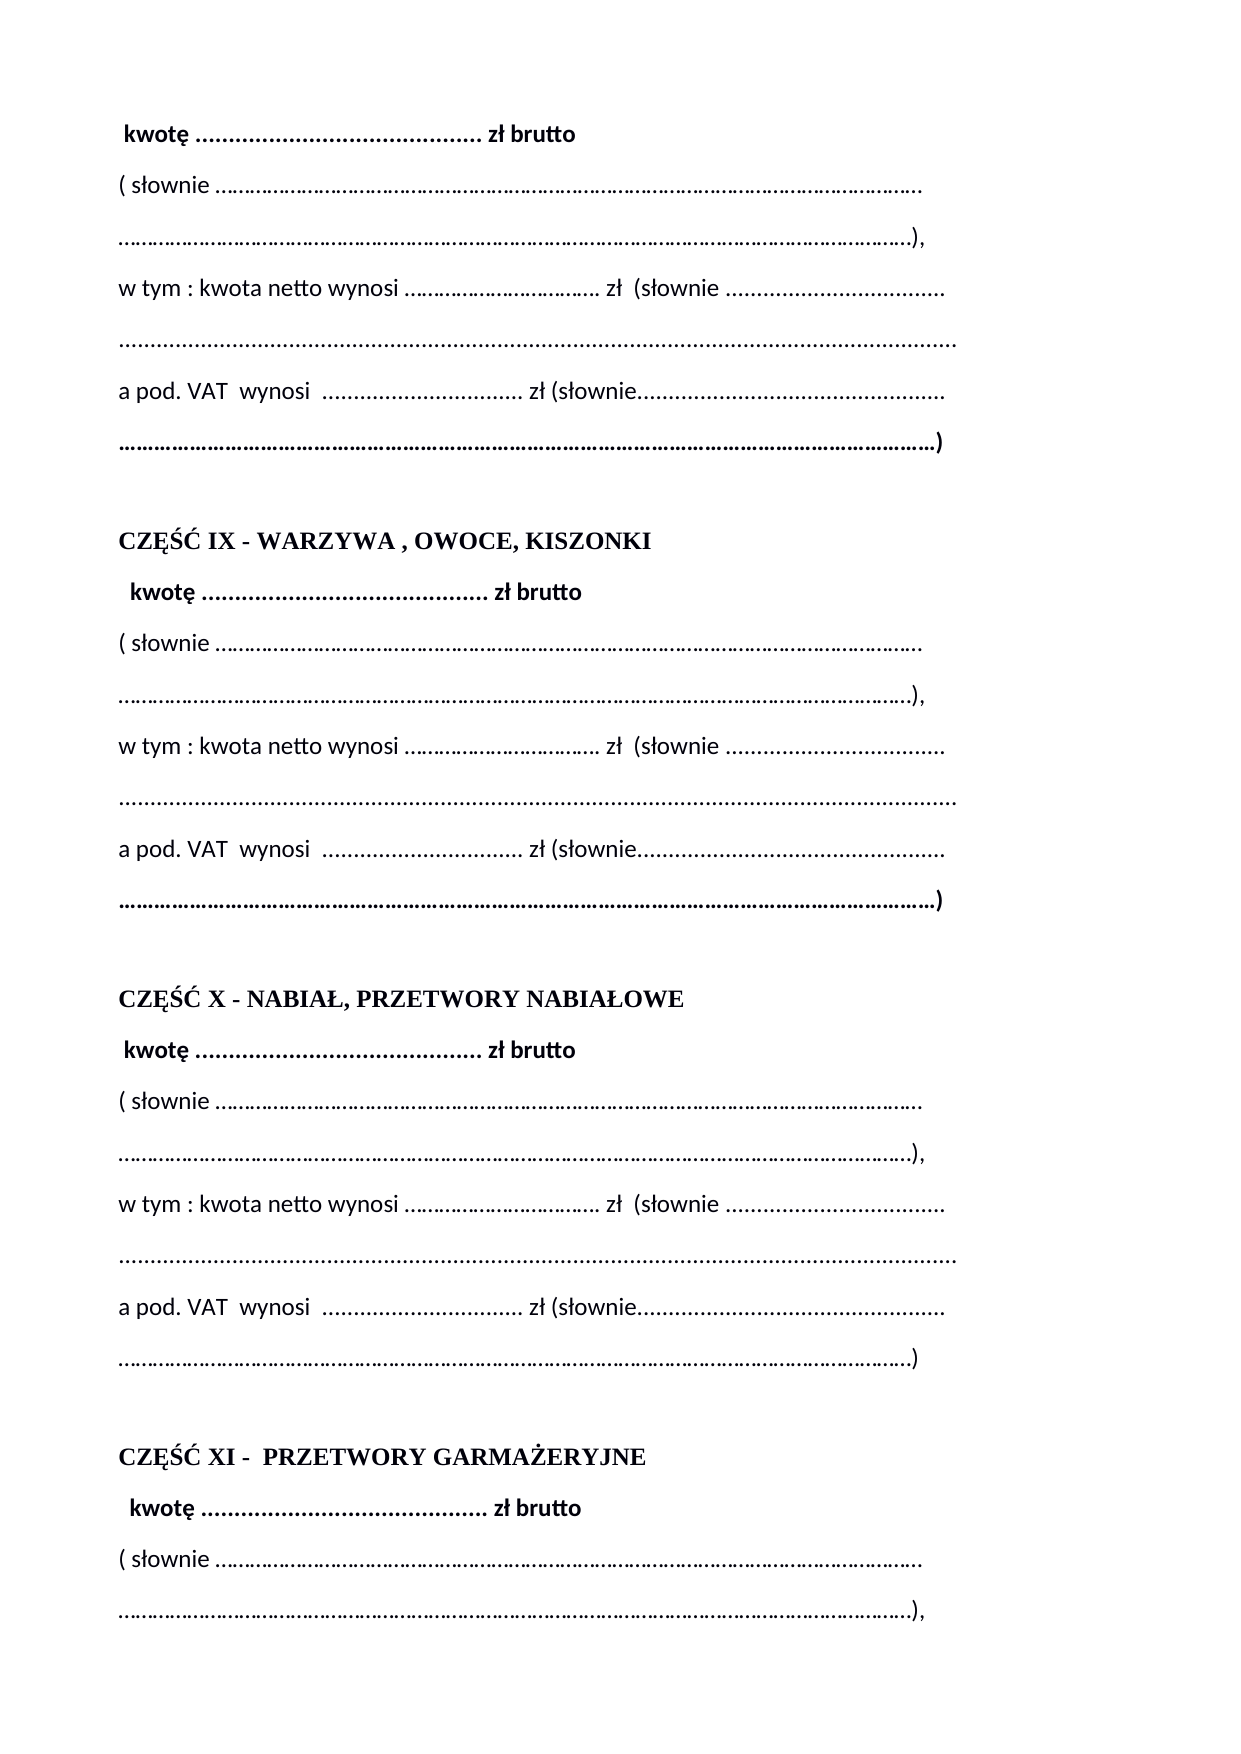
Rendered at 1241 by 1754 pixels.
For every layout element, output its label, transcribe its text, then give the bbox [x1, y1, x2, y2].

text CZĘŚĆ XI - PRZETWORY GARMAŻERYJNE [118, 1442, 1122, 1471]
text …………………………………………………………………………………………………………………………) [118, 884, 1122, 915]
text ..................................................................................................................................... [118, 781, 1122, 812]
text w tym : kwota netto wynosi ……………………………. zł (słownie ................................... [118, 1188, 1122, 1218]
text …………………………………………………………………………………………………………………………), [118, 1594, 1122, 1625]
text w tym : kwota netto wynosi ……………………………. zł (słownie ................................... [118, 272, 1122, 303]
text kwotę ........................................... zł brutto [118, 1492, 1122, 1522]
text kwotę ........................................... zł brutto [118, 576, 1122, 607]
text a pod. VAT wynosi ................................ zł (słownie................................................. [118, 1291, 1122, 1321]
text …………………………………………………………………………………………………………………………), [118, 221, 1122, 251]
text ( słownie …………………………………………………………………………………………………………… [118, 1085, 1122, 1116]
text a pod. VAT wynosi ................................ zł (słownie................................................. [118, 833, 1122, 863]
text kwotę ........................................... zł brutto [118, 1034, 1122, 1064]
text CZĘŚĆ X - NABIAŁ, PRZETWORY NABIAŁOWE [118, 984, 1122, 1013]
text kwotę ........................................... zł brutto [118, 118, 1122, 149]
text ( słownie …………………………………………………………………………………………………………… [118, 627, 1122, 658]
text ( słownie …………………………………………………………………………………………………………… [118, 1543, 1122, 1574]
text …………………………………………………………………………………………………………………………), [118, 1137, 1122, 1167]
text …………………………………………………………………………………………………………………………) [118, 1342, 1122, 1373]
text …………………………………………………………………………………………………………………………) [118, 426, 1122, 457]
text w tym : kwota netto wynosi ……………………………. zł (słownie ................................... [118, 730, 1122, 761]
text ..................................................................................................................................... [118, 323, 1122, 354]
text …………………………………………………………………………………………………………………………), [118, 679, 1122, 709]
text ( słownie …………………………………………………………………………………………………………… [118, 169, 1122, 200]
text ..................................................................................................................................... [118, 1239, 1122, 1270]
text CZĘŚĆ IX - WARZYWA , OWOCE, KISZONKI [118, 526, 1122, 555]
text a pod. VAT wynosi ................................ zł (słownie................................................. [118, 375, 1122, 405]
